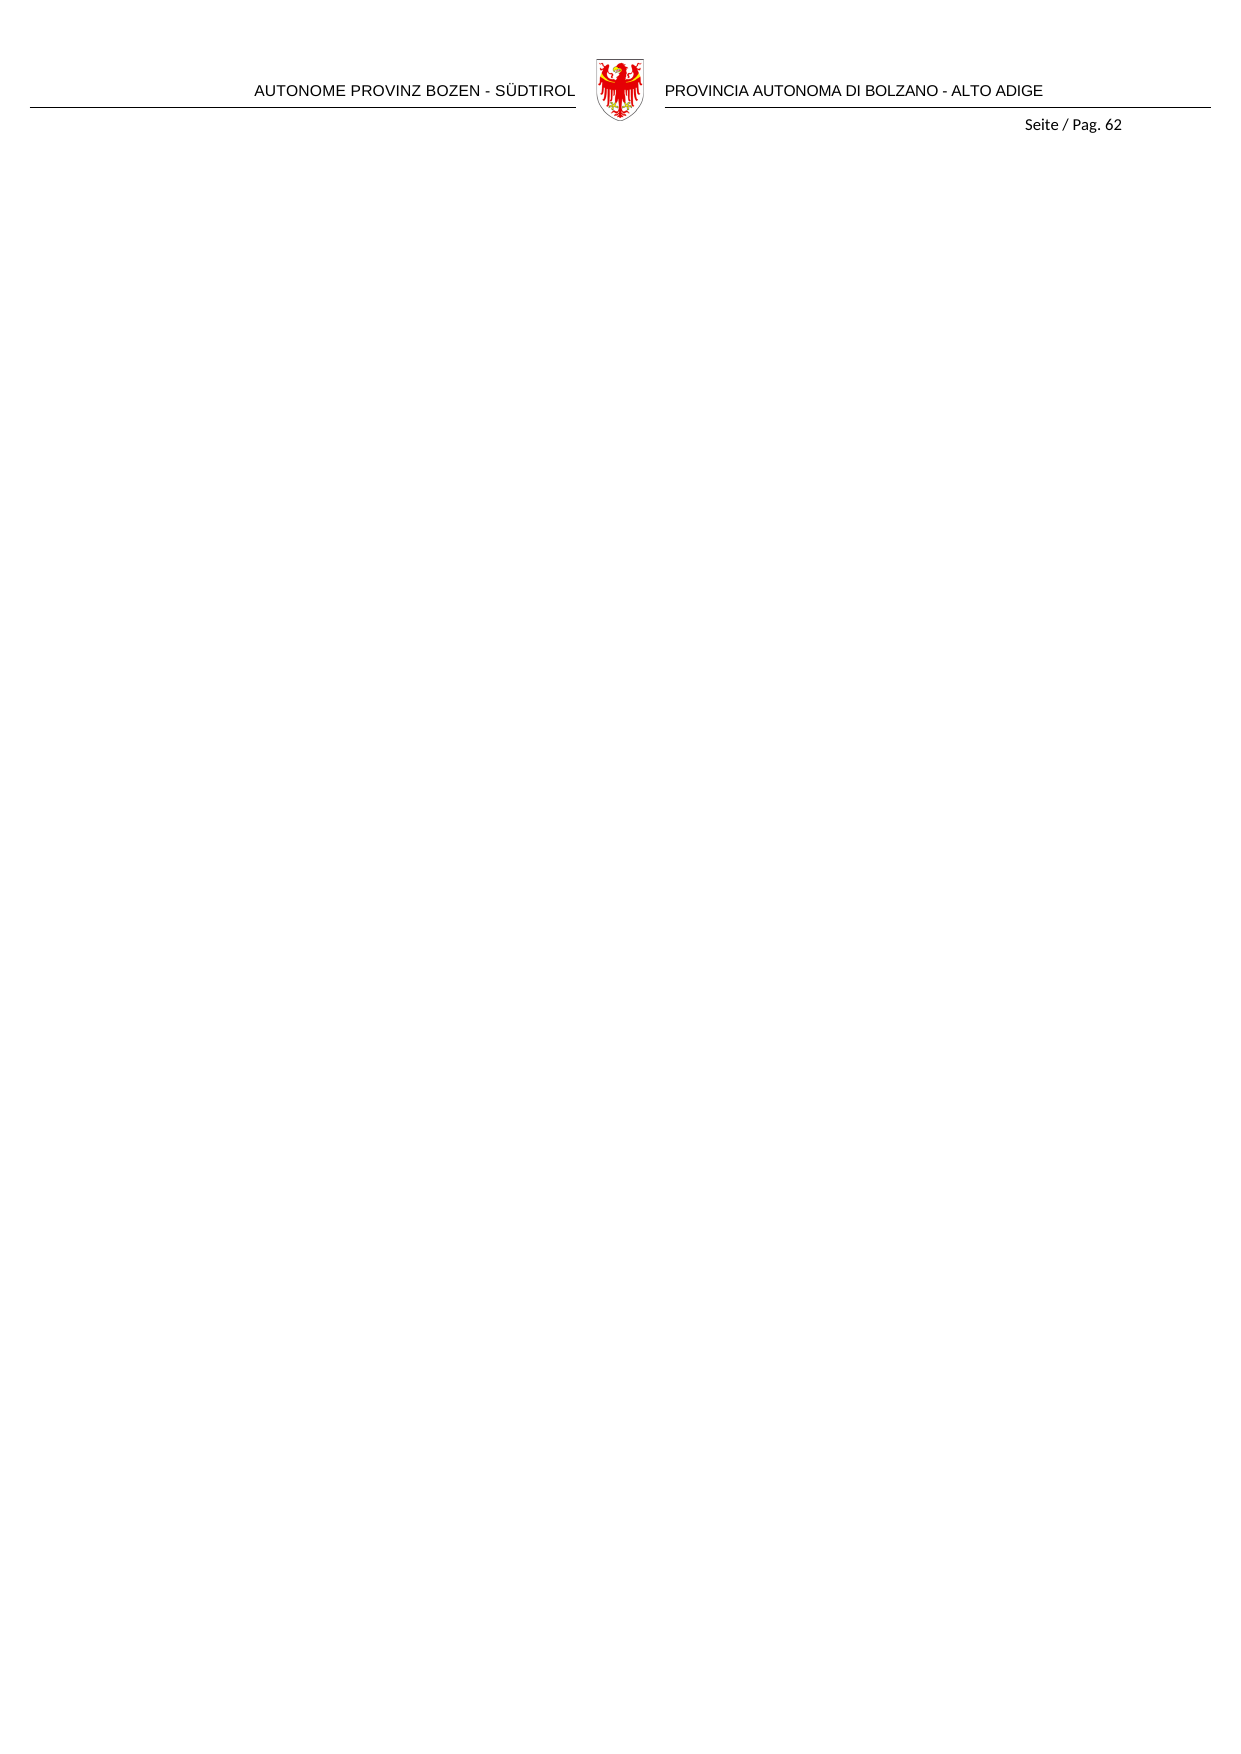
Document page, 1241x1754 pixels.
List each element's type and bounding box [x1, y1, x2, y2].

picture [596, 59, 644, 121]
